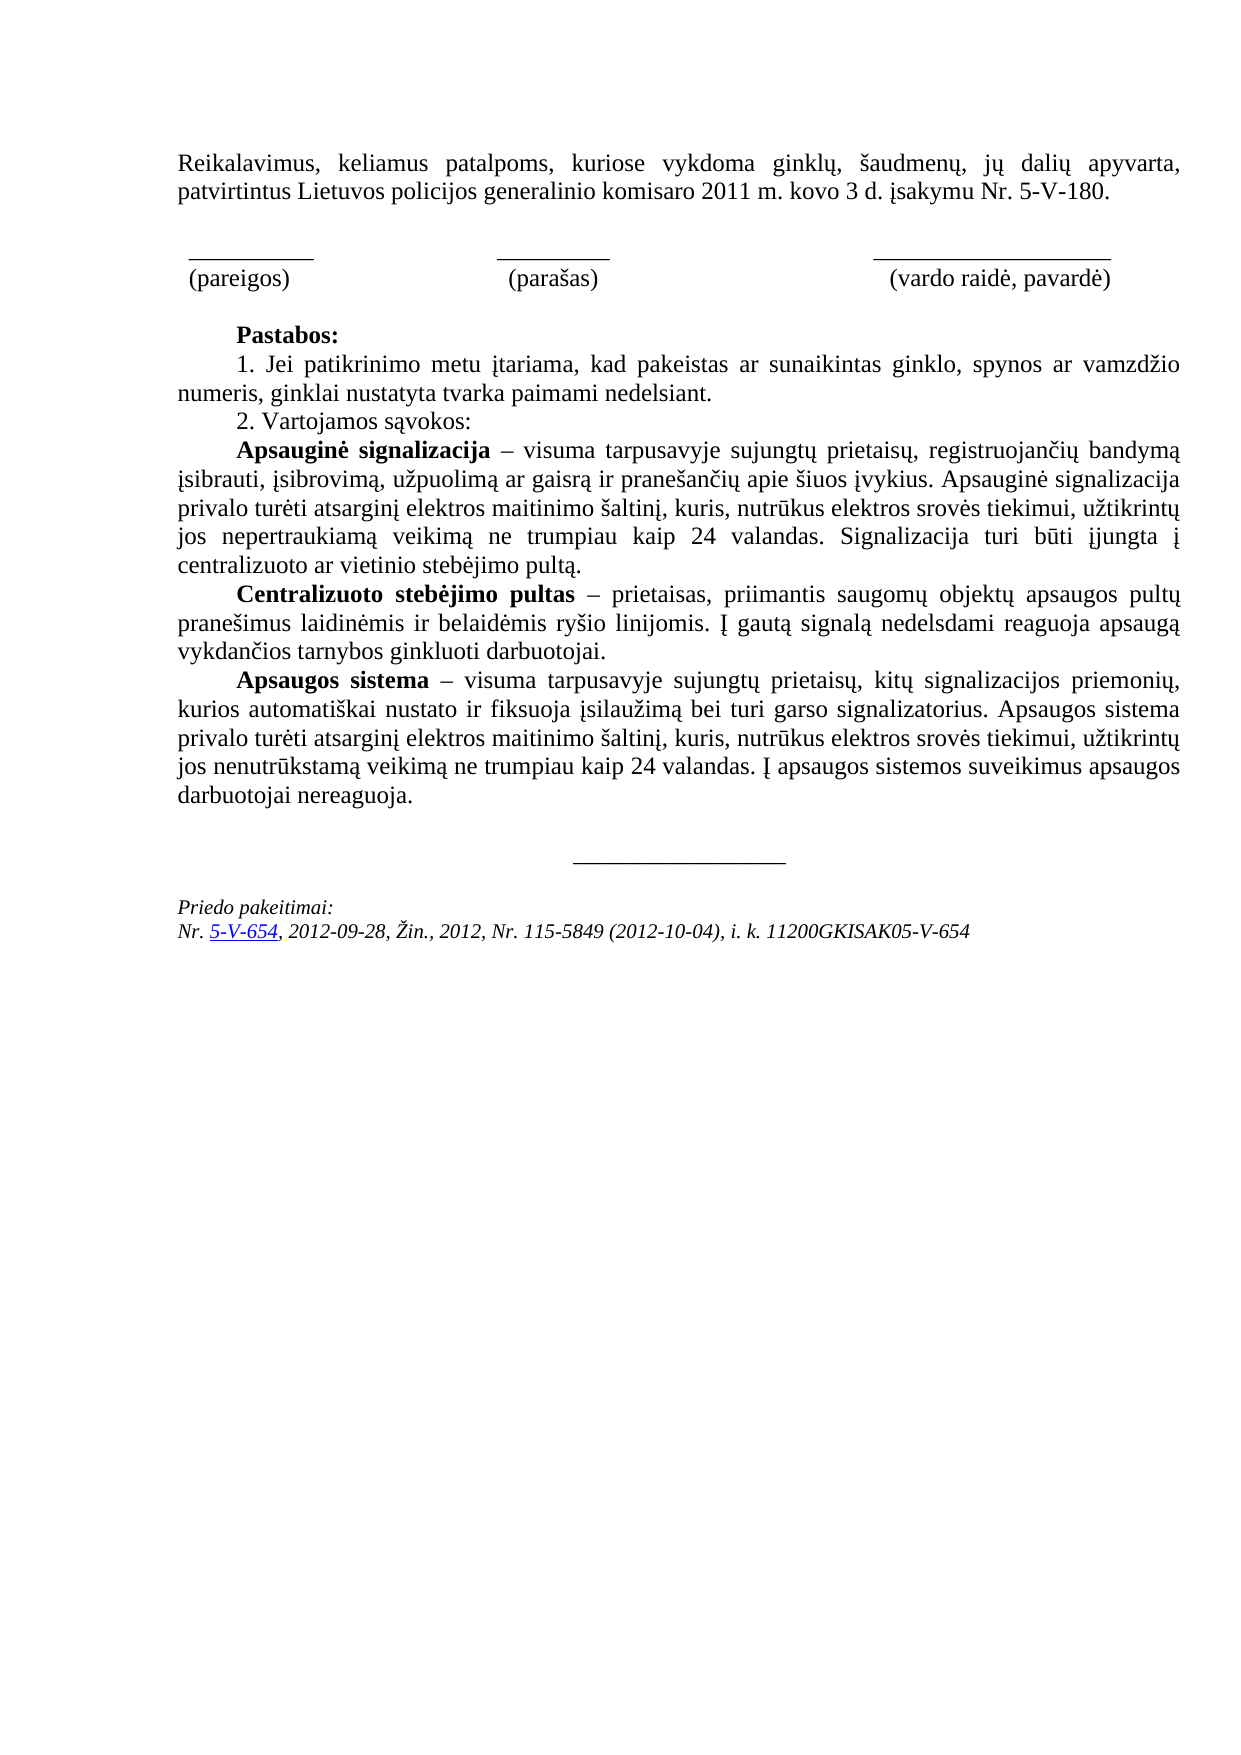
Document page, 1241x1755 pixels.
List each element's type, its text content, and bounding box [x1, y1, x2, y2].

text Apsaugos sistema – visuma tarpusavyje sujungtų prietaisų, kitų signalizacijos priemonių, kurios automatiškai nustato ir fiksuoja įsilaužimą bei turi garso signalizatorius. Apsaugos sistema privalo turėti atsarginį elektros maitinimo šaltinį, kuris, nutrūkus elektros srovės tiekimui, užtikrintų jos nenutrūkstamą veikimą ne trumpiau kaip 24 valandas. Į apsaugos sistemos suveikimus apsaugos darbuotojai nereaguoja. [177, 665, 1181, 809]
text 1. Jei patikrinimo metu įtariama, kad pakeistas ar sunaikintas ginklo, spynos ar vamzdžio numeris, ginklai nustatyta tvarka paimami nedelsiant. [177, 349, 1181, 406]
table_header _________ (parašas) [451, 234, 655, 291]
text Centralizuoto stebėjimo pultas – prietaisas, priimantis saugomų objektų apsaugos pultų pranešimus laidinėmis ir belaidėmis ryšio linijomis. Į gautą signalą nedelsdami reaguoja apsaugą vykdančios tarnybos ginkluoti darbuotojai. [177, 579, 1181, 665]
text Reikalavimus, keliamus patalpoms, kuriose vykdoma ginklų, šaudmenų, jų dalių apyvarta, patvirtintus Lietuvos policijos generalinio komisaro 2011 m. kovo 3 d. įsakymu Nr. 5-V-180. [177, 148, 1181, 205]
text Pastabos: [177, 320, 1181, 349]
text _________________ [177, 838, 1181, 866]
table_header ___________________ (vardo raidė, pavardė) [655, 234, 1122, 291]
text Priedo pakeitimai: [177, 895, 1181, 919]
text 2. Vartojamos sąvokos: [177, 406, 1181, 435]
text Apsauginė signalizacija – visuma tarpusavyje sujungtų prietaisų, registruojančių bandymą įsibrauti, įsibrovimą, užpuolimą ar gaisrą ir pranešančių apie šiuos įvykius. Apsauginė signalizacija privalo turėti atsarginį elektros maitinimo šaltinį, kuris, nutrūkus elektros srovės tiekimui, užtikrintų jos nepertraukiamą veikimą ne trumpiau kaip 24 valandas. Signalizacija turi būti įjungta į centralizuoto ar vietinio stebėjimo pultą. [177, 435, 1181, 579]
table_header __________ (pareigos) [177, 234, 451, 291]
text Nr. 5-V-654, 2012-09-28, Žin., 2012, Nr. 115-5849 (2012-10-04), i. k. 11200GKISAK05-V-654 [177, 919, 1181, 943]
